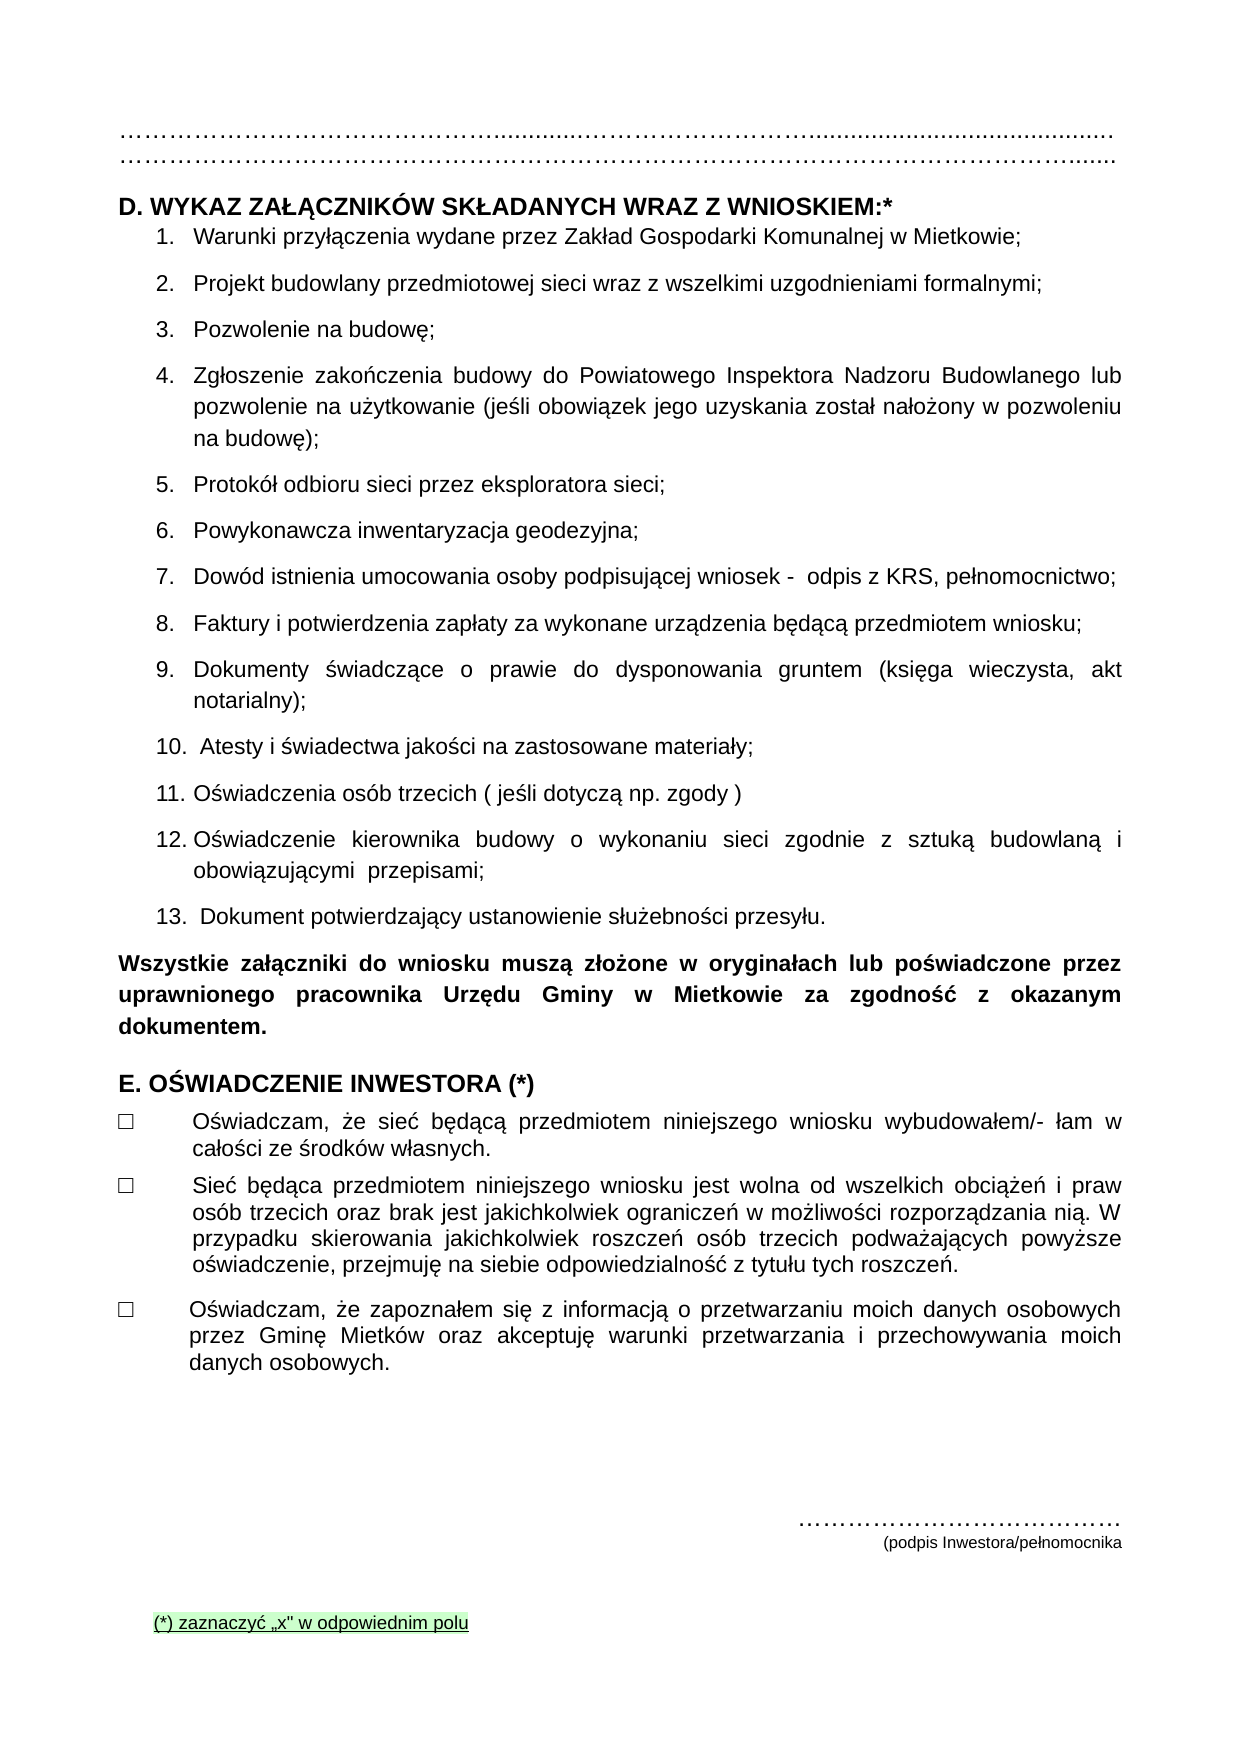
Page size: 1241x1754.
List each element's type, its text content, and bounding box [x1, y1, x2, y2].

list Projekt budowlany przedmiotowej sieci wraz z wszelkimi uzgodnieniami formalnymi; [156, 269, 1122, 296]
list Dokument potwierdzający ustanowienie służebności przesyłu. [156, 903, 1122, 930]
list Dowód istnienia umocowania osoby podpisującej wniosek - odpis z KRS, pełnomocnictwo; [156, 563, 1122, 590]
list Oświadczam, że zapoznałem się z informacją o przetwarzaniu moich danych osobowych przez Gminę Mietków oraz akceptuję warunki przetwarzania i przechowywania moich danych osobowych. [118, 1294, 1122, 1375]
list Powykonawcza inwentaryzacja geodezyjna; [156, 517, 1122, 543]
list Dokumenty świadczące o prawie do dysponowania gruntem (księga wieczysta, akt notarialny); [156, 656, 1122, 713]
text Wszystkie załączniki do wniosku muszą złożone w oryginałach lub poświadczone przez uprawnionego pracownika Urzędu Gminy w Mietkowie za zgodność z okazanym dokumentem. [118, 949, 1122, 1039]
list Warunki przyłączenia wydane przez Zakład Gospodarki Komunalnej w Mietkowie; [156, 223, 1122, 250]
list Oświadczenia osób trzecich ( jeśli dotyczą np. zgody ) [156, 779, 1122, 806]
list Atesty i świadectwa jakości na zastosowane materiały; [156, 733, 1122, 760]
list Faktury i potwierdzenia zapłaty za wykonane urządzenia będącą przedmiotem wniosku; [156, 609, 1122, 636]
text E. OŚWIADCZENIE INWESTORA (*) [118, 1069, 1122, 1098]
list Protokół odbioru sieci przez eksploratora sieci; [156, 471, 1122, 497]
text ………………………………… [118, 1507, 1122, 1532]
list Zgłoszenie zakończenia budowy do Powiatowego Inspektora Nadzoru Budowlanego lub pozwolenie na użytkowanie (jeśli obowiązek jego uzyskania został nałożony w pozwoleniu na budowę); [156, 362, 1122, 451]
text (podpis Inwestora/pełnomocnika [118, 1533, 1122, 1552]
text ……………………………………….............………………………............................................……………………………………………………………………………………………………....... [118, 118, 1122, 168]
text (*) zaznaczyć „x" w odpowiednim polu [153, 1612, 1122, 1634]
list Oświadczenie kierownika budowy o wykonaniu sieci zgodnie z sztuką budowlaną i obowiązującymi przepisami; [156, 826, 1122, 883]
list Sieć będąca przedmiotem niniejszego wniosku jest wolna od wszelkich obciążeń i praw osób trzecich oraz brak jest jakichkolwiek ograniczeń w możliwości rozporządzania nią. W przypadku skierowania jakichkolwiek roszczeń osób trzecich podważających powyższe oświadczenie, przejmuję na siebie odpowiedzialność z tytułu tych roszczeń. [118, 1173, 1122, 1278]
list Pozwolenie na budowę; [156, 316, 1122, 342]
list Oświadczam, że sieć będącą przedmiotem niniejszego wniosku wybudowałem/- łam w całości ze środków własnych. [118, 1107, 1122, 1162]
text D. WYKAZ ZAŁĄCZNIKÓW SKŁADANYCH WRAZ Z WNIOSKIEM:* [118, 185, 1122, 223]
